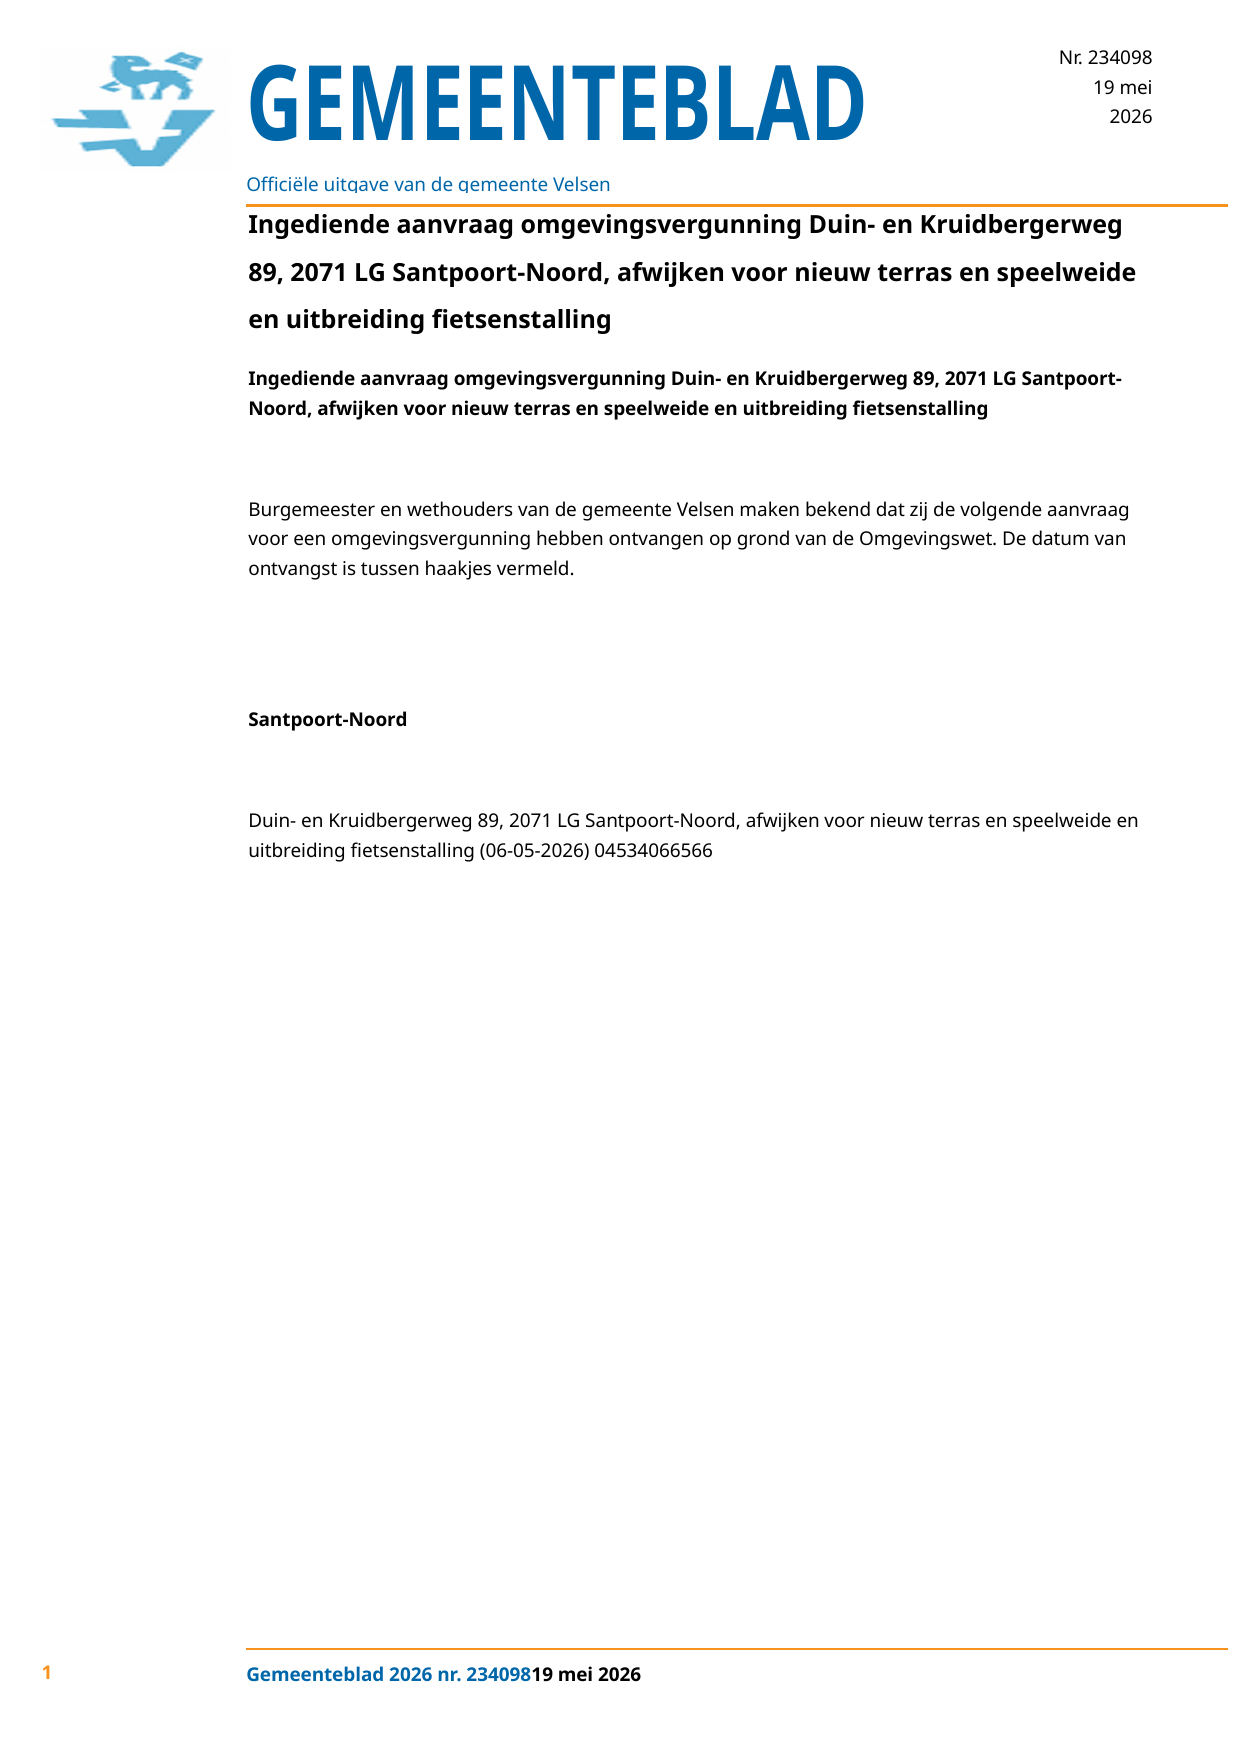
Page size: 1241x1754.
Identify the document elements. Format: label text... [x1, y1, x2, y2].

text Duin- en Kruidbergerweg 89, 2071 LG Santpoort-Noord, afwijken voor nieuw terras en speelweide en uitbreiding fietsenstalling (06-05-2026) 04534066566 [248, 807, 1152, 862]
text Burgemeester en wethouders van de gemeente Velsen maken bekend dat zij de volgende aanvraag voor een omgevingsvergunning hebben ontvangen op grond van de Omgevingswet. De datum van ontvangst is tussen haakjes vermeld. [248, 496, 1152, 581]
text Santpoort-Noord [248, 706, 1152, 732]
picture [41, 47, 231, 172]
text Ingediende aanvraag omgevingsvergunning Duin- en Kruidbergerweg 89, 2071 LG Santpoort-Noord, afwijken voor nieuw terras en speelweide en uitbreiding fietsenstalling [248, 207, 1152, 336]
text Ingediende aanvraag omgevingsvergunning Duin- en Kruidbergerweg 89, 2071 LG Santpoort-Noord, afwijken voor nieuw terras en speelweide en uitbreiding fietsenstalling [248, 366, 1152, 421]
